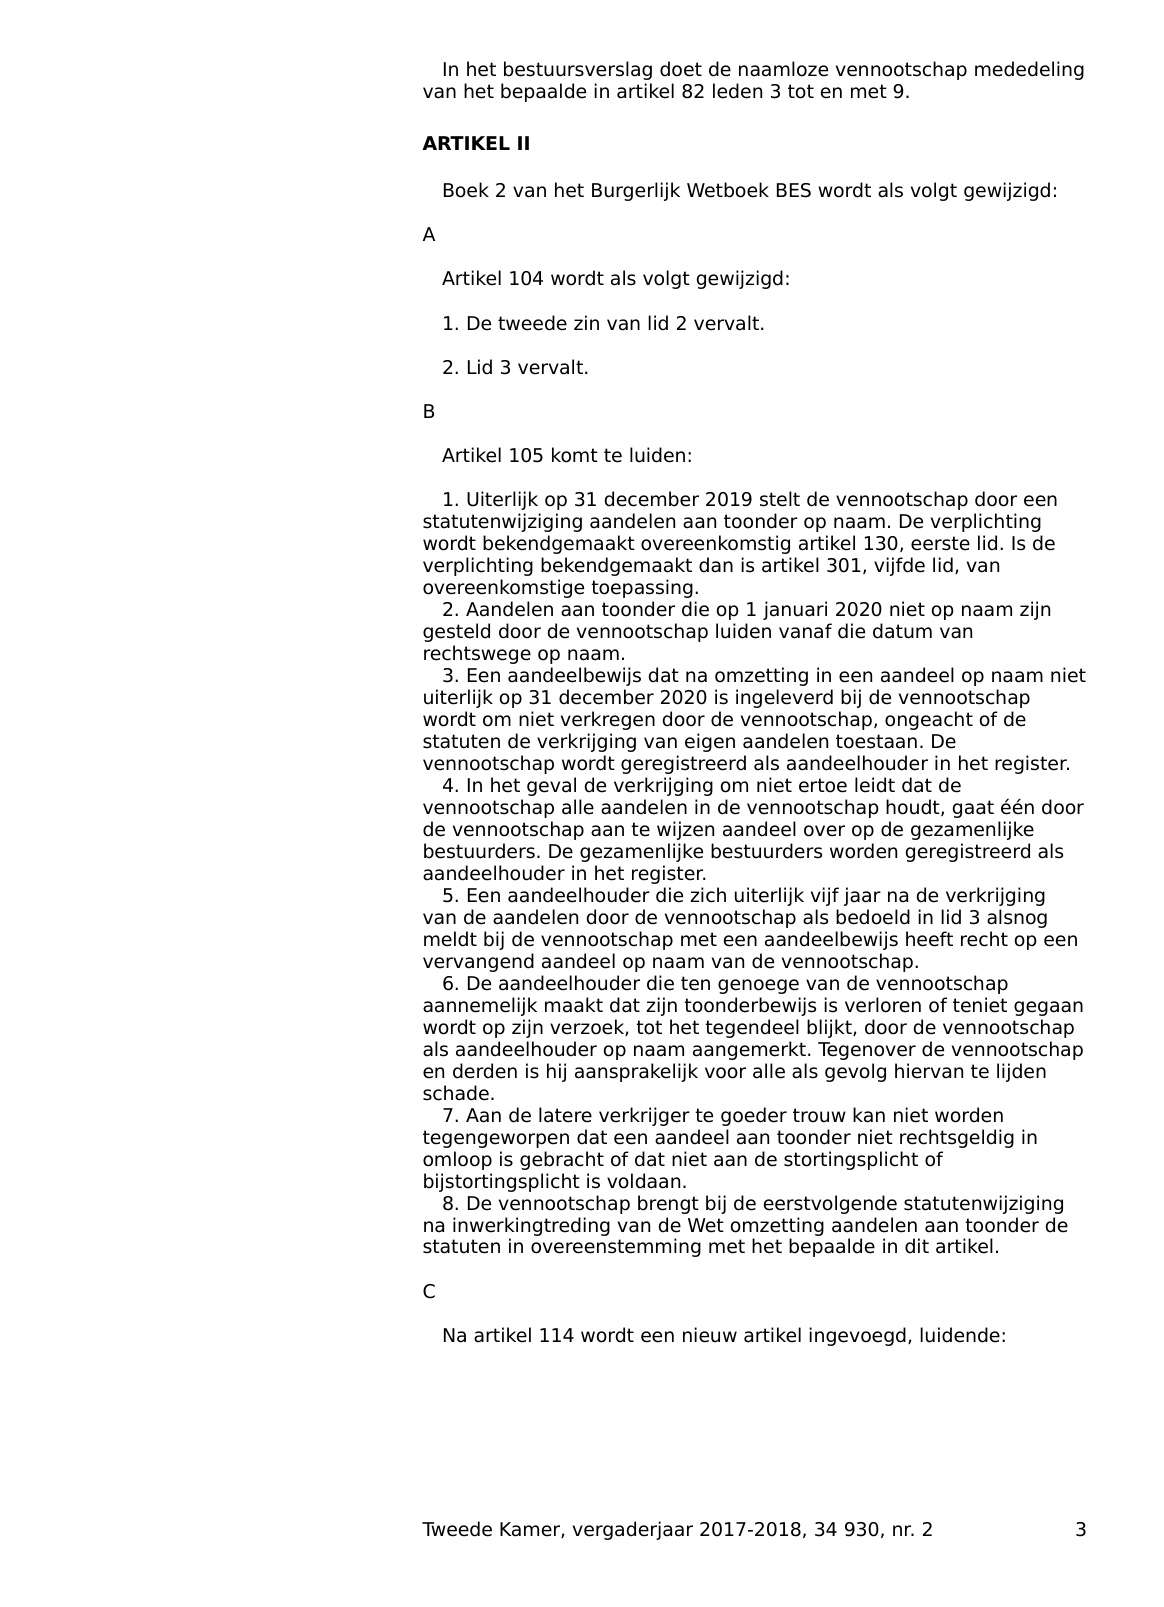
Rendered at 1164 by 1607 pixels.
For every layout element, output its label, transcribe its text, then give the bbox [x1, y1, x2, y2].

text 8. De vennootschap brengt bij de eerstvolgende statutenwijziging na inwerkingtreding van de Wet omzetting aandelen aan toonder de statuten in overeenstemming met het bepaalde in dit artikel. [422, 1192, 1087, 1258]
text 1. Uiterlijk op 31 december 2019 stelt de vennootschap door een statutenwijziging aandelen aan toonder op naam. De verplichting wordt bekendgemaakt overeenkomstig artikel 130, eerste lid. Is de verplichting bekendgemaakt dan is artikel 301, vijfde lid, van overeenkomstige toepassing. [422, 489, 1087, 599]
text 4. In het geval de verkrijging om niet ertoe leidt dat de vennootschap alle aandelen in de vennootschap houdt, gaat één door de vennootschap aan te wijzen aandeel over op de gezamenlijke bestuurders. De gezamenlijke bestuurders worden geregistreerd als aandeelhouder in het register. [422, 775, 1087, 885]
text 1. De tweede zin van lid 2 vervalt. [422, 312, 1087, 334]
subtitle ARTIKEL II [422, 133, 1087, 155]
text 2. Lid 3 vervalt. [422, 357, 1087, 379]
text C [422, 1281, 1087, 1303]
text A [422, 224, 1087, 246]
text Boek 2 van het Burgerlijk Wetboek BES wordt als volgt gewijzigd: [422, 180, 1087, 202]
text 3. Een aandeelbewijs dat na omzetting in een aandeel op naam niet uiterlijk op 31 december 2020 is ingeleverd bij de vennootschap wordt om niet verkregen door de vennootschap, ongeacht of de statuten de verkrijging van eigen aandelen toestaan. De vennootschap wordt geregistreerd als aandeelhouder in het register. [422, 665, 1087, 775]
text 5. Een aandeelhouder die zich uiterlijk vijf jaar na de verkrijging van de aandelen door de vennootschap als bedoeld in lid 3 alsnog meldt bij de vennootschap met een aandeelbewijs heeft recht op een vervangend aandeel op naam van de vennootschap. [422, 885, 1087, 973]
text 6. De aandeelhouder die ten genoege van de vennootschap aannemelijk maakt dat zijn toonderbewijs is verloren of teniet gegaan wordt op zijn verzoek, tot het tegendeel blijkt, door de vennootschap als aandeelhouder op naam aangemerkt. Tegenover de vennootschap en derden is hij aansprakelijk voor alle als gevolg hiervan te lijden schade. [422, 973, 1087, 1104]
text Artikel 105 komt te luiden: [422, 445, 1087, 467]
text 7. Aan de latere verkrijger te goeder trouw kan niet worden tegengeworpen dat een aandeel aan toonder niet rechtsgeldig in omloop is gebracht of dat niet aan de stortingsplicht of bijstortingsplicht is voldaan. [422, 1104, 1087, 1192]
text B [422, 401, 1087, 423]
text Artikel 104 wordt als volgt gewijzigd: [422, 268, 1087, 290]
text In het bestuursverslag doet de naamloze vennootschap mededeling van het bepaalde in artikel 82 leden 3 tot en met 9. [422, 59, 1087, 103]
text 2. Aandelen aan toonder die op 1 januari 2020 niet op naam zijn gesteld door de vennootschap luiden vanaf die datum van rechtswege op naam. [422, 599, 1087, 665]
text Na artikel 114 wordt een nieuw artikel ingevoegd, luidende: [422, 1325, 1087, 1347]
